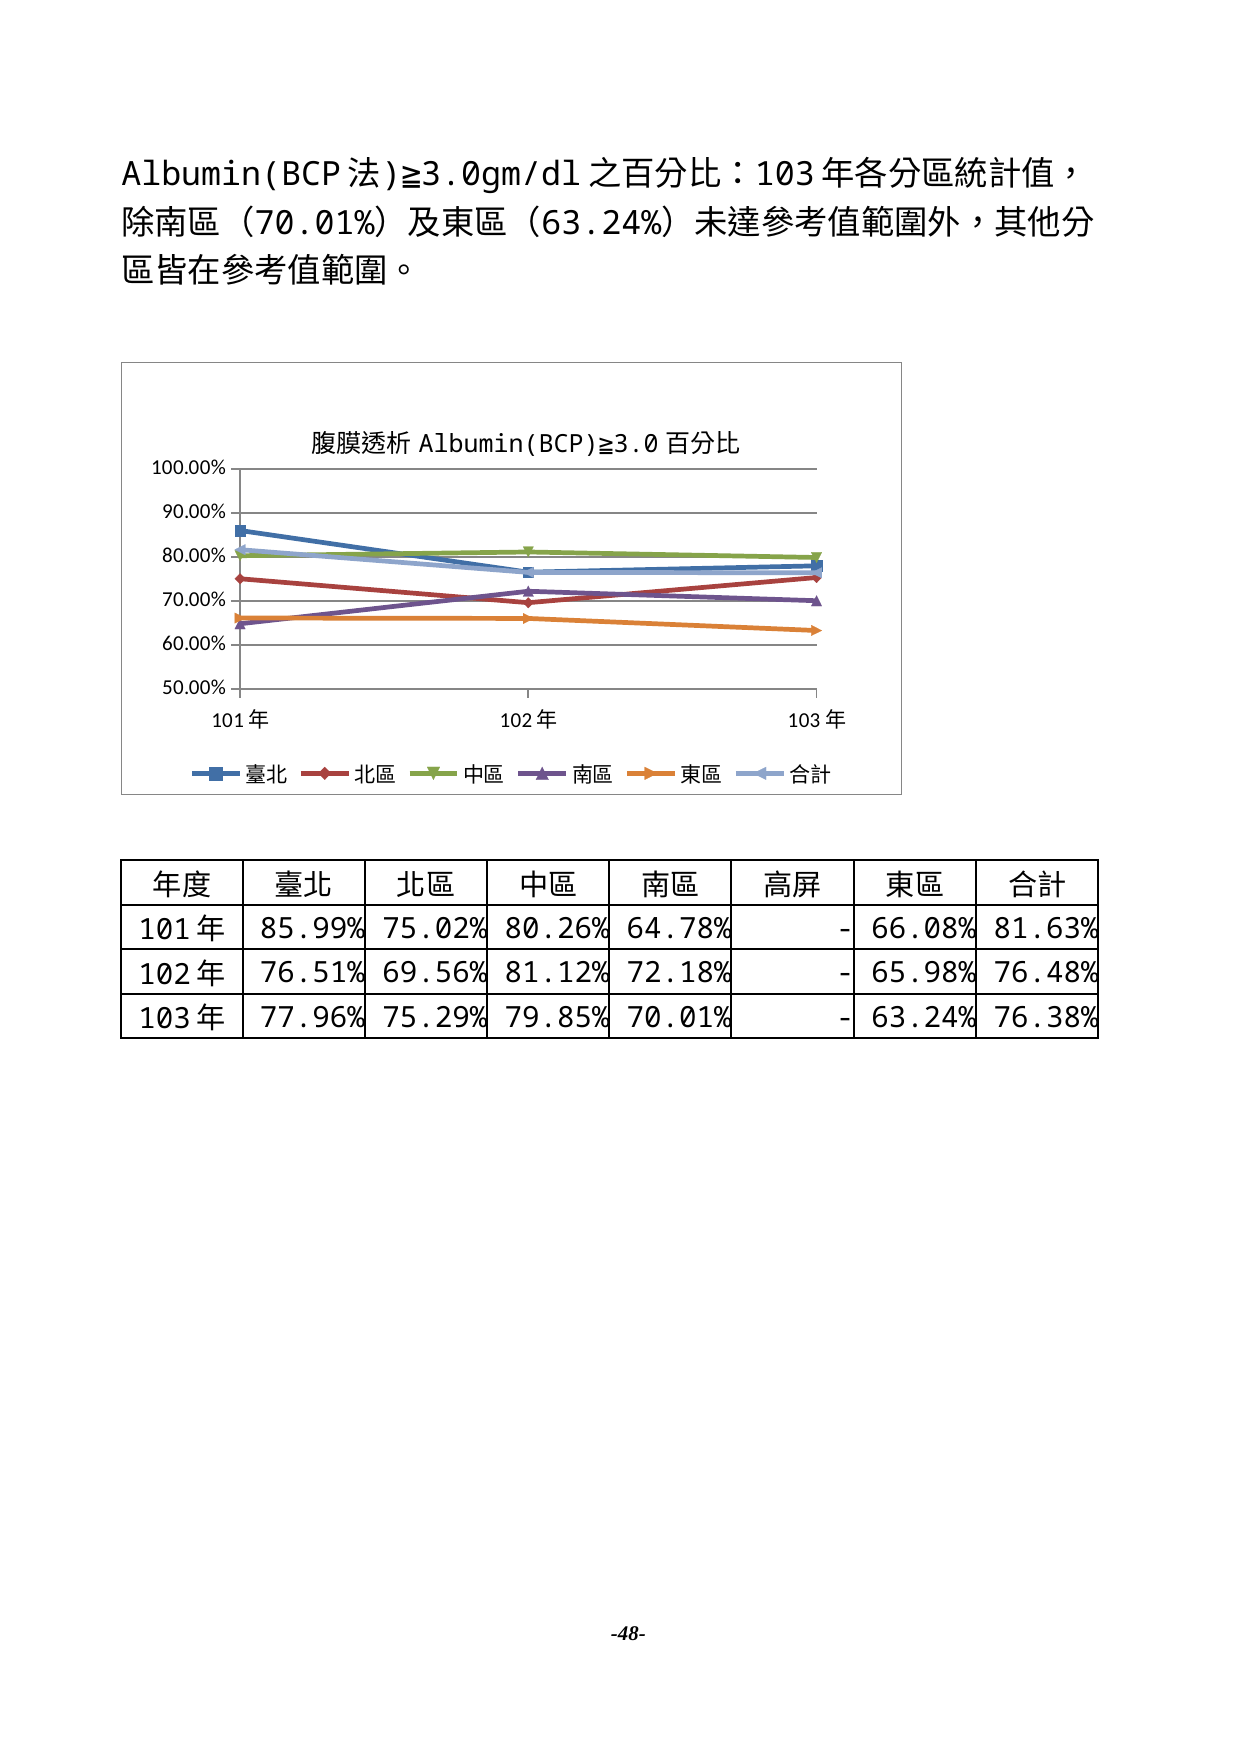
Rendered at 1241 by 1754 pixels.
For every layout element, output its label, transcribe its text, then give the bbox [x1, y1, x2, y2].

table_cell [121, 338, 1101, 859]
table_cell [878, 1039, 986, 1079]
table_cell [1101, 338, 1105, 859]
table_cell [487, 1039, 628, 1079]
table_cell 東區 [855, 861, 975, 904]
table_cell 南區 [610, 861, 730, 904]
table_cell [221, 1039, 346, 1079]
table_cell [1099, 993, 1105, 1037]
table_cell - [732, 995, 853, 1037]
table_cell 75.29% [366, 995, 486, 1037]
table_cell 72.18% [610, 950, 730, 993]
table_cell [1099, 904, 1105, 948]
table_cell 75.02% [366, 906, 486, 948]
table_cell 臺北 [244, 861, 364, 904]
table_cell 合計 [977, 861, 1097, 904]
table_cell 69.56% [366, 950, 486, 993]
table_cell 79.85% [488, 995, 608, 1037]
table_cell 66.08% [855, 906, 975, 948]
table_cell 85.99% [244, 906, 364, 948]
table_cell - [732, 906, 853, 948]
table_cell 年度 [122, 861, 242, 904]
table_header [1101, 147, 1105, 337]
table_cell 70.01% [610, 995, 730, 1037]
table_cell - [732, 950, 853, 993]
table_cell 北區 [366, 861, 486, 904]
table_cell [121, 1039, 221, 1079]
table_header Albumin(BCP法)≧3.0gm/dl之百分比：103年各分區統計值，除南區（70.01%）及東區（63.24%）未達參考值範圍外，其他分區皆在參考值範圍。 [121, 147, 1101, 337]
table_cell 高屏 [732, 861, 853, 904]
table_cell [769, 1039, 878, 1079]
table_cell 102年 [122, 950, 242, 993]
table_cell 81.12% [488, 950, 608, 993]
table_cell [1098, 1037, 1105, 1079]
table_cell 81.63% [977, 906, 1097, 948]
table_header [121, 795, 233, 834]
table_cell 77.96% [244, 995, 364, 1037]
table_cell 76.38% [977, 995, 1097, 1037]
table_cell [346, 1039, 487, 1079]
table_cell 64.78% [610, 906, 730, 948]
table_cell 63.24% [855, 995, 975, 1037]
table_cell [986, 1039, 1098, 1079]
table_cell 101年 [122, 906, 242, 948]
table_cell [1099, 948, 1105, 993]
table_cell [1099, 859, 1105, 904]
table_cell 中區 [488, 861, 608, 904]
table_cell [628, 1039, 769, 1079]
table_cell 103年 [122, 995, 242, 1037]
table_cell 65.98% [855, 950, 975, 993]
table_cell 76.48% [977, 950, 1097, 993]
table_cell 76.51% [244, 950, 364, 993]
table_cell 80.26% [488, 906, 608, 948]
